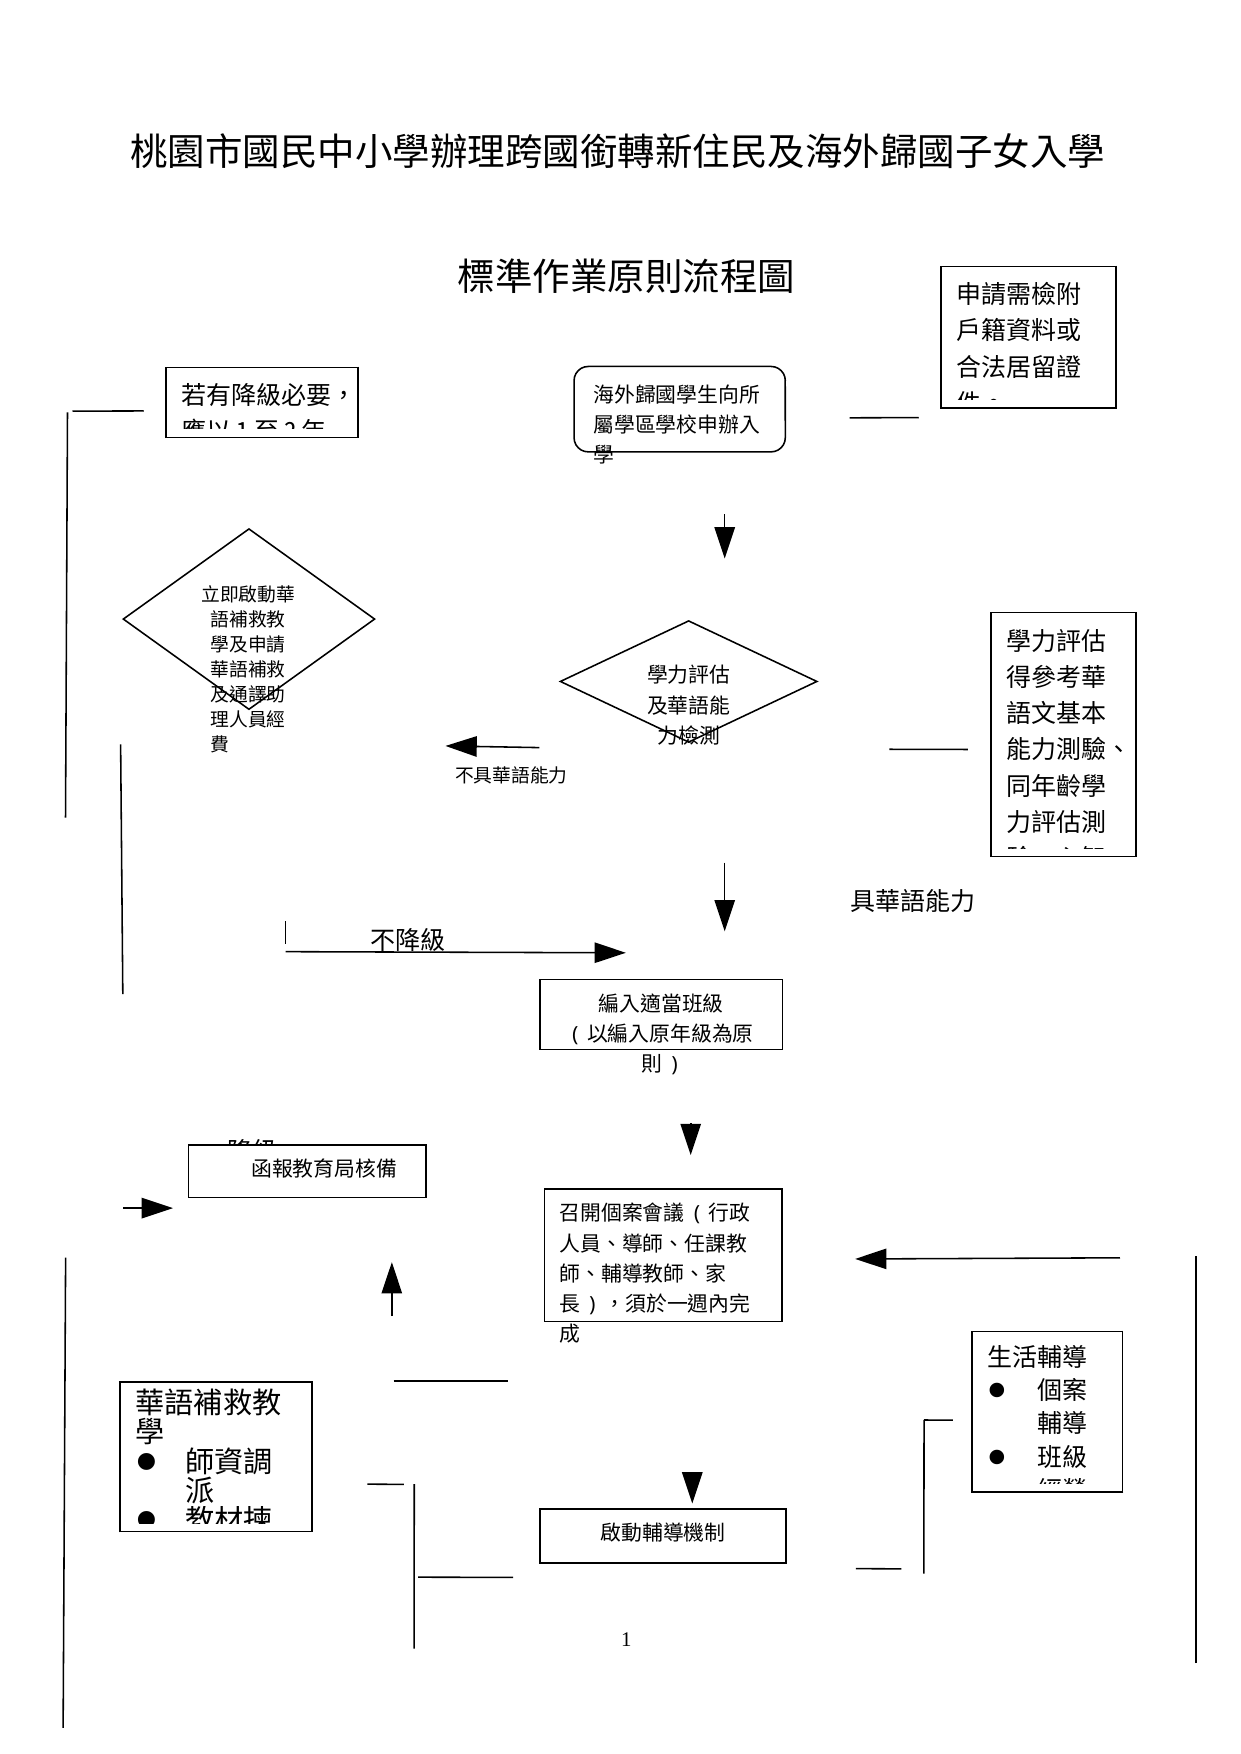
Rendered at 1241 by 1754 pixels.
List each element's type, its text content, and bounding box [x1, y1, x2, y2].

text 標準作業原則流程圖 [942, 267, 1115, 407]
list 教材揀選 [223, 1507, 237, 1523]
text 降級 [130, 1108, 1122, 1170]
list 個案輔導 [987, 1373, 1107, 1439]
list 班級經營 [987, 1439, 1107, 1484]
text 學力評估得參考華語文基本能力測驗、同年齡學力評估測驗、心智能力評量測驗、家長晤談、標準化或非標準化測驗等。 [1007, 621, 1120, 848]
list 教材揀選 [239, 1507, 248, 1523]
text 若有降級必要，應以1至2年級為限。 [182, 376, 342, 429]
text 桃園市國民中小學辦理跨國銜轉新住民及海外歸國子女入學 [130, 108, 1122, 170]
text 不降級 [130, 920, 1122, 956]
text 華語補救教學 [135, 1390, 296, 1449]
list 師資調派 [135, 1449, 296, 1507]
text 具華語能力 [130, 858, 1122, 920]
list 教材揀選 [194, 1507, 203, 1518]
list 教材揀選 [250, 1507, 261, 1519]
list 教材揀選 [263, 1507, 296, 1523]
text 標準作業原則流程圖 [130, 233, 1122, 295]
list 教材揀選 [135, 1507, 195, 1523]
text 生活輔導 [987, 1339, 1107, 1373]
text 不具華語能力 [130, 733, 990, 795]
list 教材揀選 [205, 1507, 221, 1523]
text 申請需檢附戶籍資料或合法居留證件。 [957, 274, 1100, 400]
